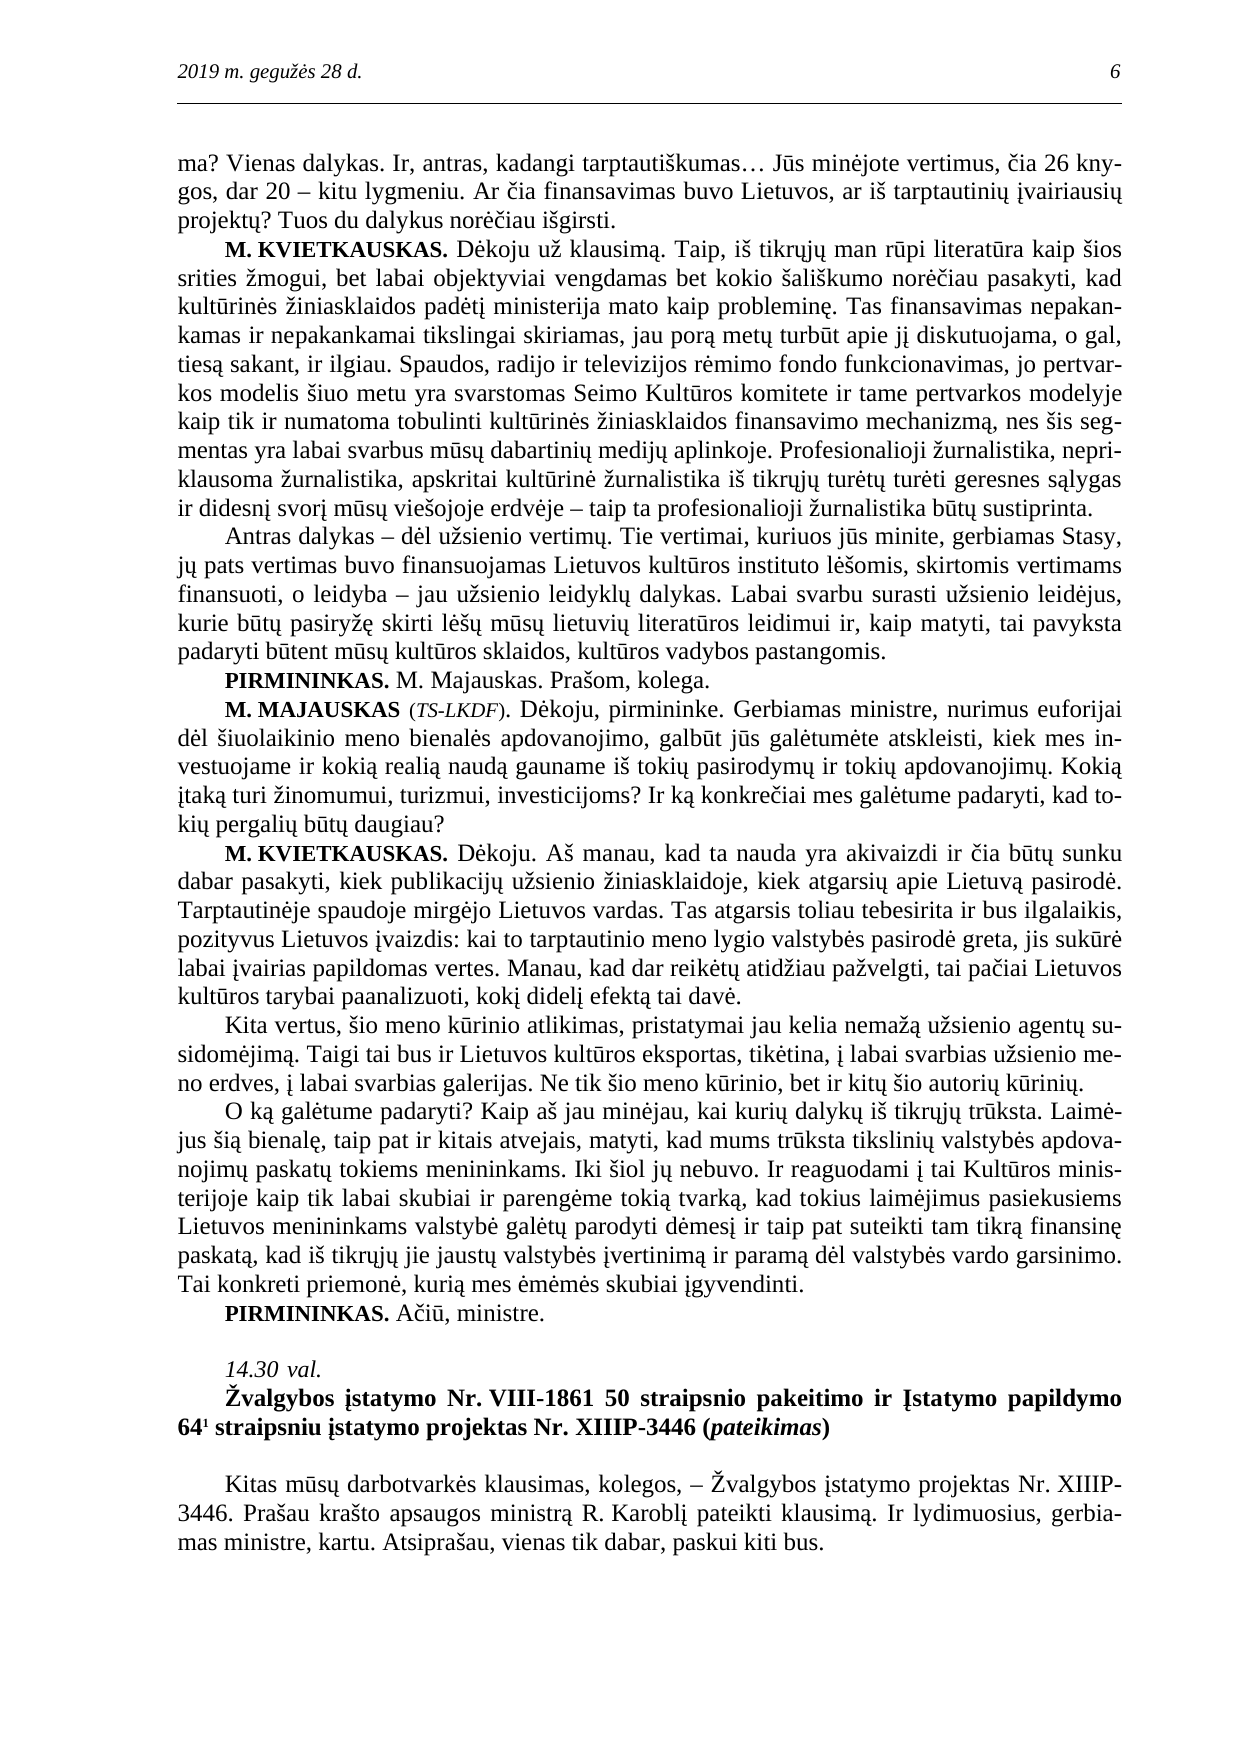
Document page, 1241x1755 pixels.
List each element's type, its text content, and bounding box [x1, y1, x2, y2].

text Ki­tas mū­sų dar­bo­tvarkės klau­si­mas, ko­le­gos, – Žval­gy­bos įsta­ty­mo pro­jek­tas Nr. XIIIP- 3446. Pra­šau kraš­to ap­sau­gos mi­nist­rą R. Ka­rob­lį pa­teik­ti klau­si­mą. Ir ly­di­muo­sius, ger­bia­mas mi­nist­re, kar­tu. At­si­pra­šau, vie­nas tik da­bar, pas­kui ki­ti bus. [177, 1469, 1122, 1555]
text Ki­ta ver­tus, šio me­no kū­ri­nio at­li­ki­mas, pri­sta­ty­mai jau ke­lia ne­ma­žą už­sie­nio agen­tų su­si­do­mė­ji­mą. Tai­gi tai bus ir Lie­tu­vos kul­tū­ros eks­por­tas, ti­kė­ti­na, į la­bai svar­bias už­sie­nio me­no erd­ves, į la­bai svar­bias ga­le­ri­jas. Ne tik šio me­no kū­ri­nio, bet ir ki­tų šio au­to­rių kū­ri­nių. [177, 1010, 1122, 1096]
text O ką ga­lė­tu­me pa­da­ry­ti? Kaip aš jau mi­nė­jau, kai ku­rių da­ly­kų iš tik­rų­jų trūks­ta. Lai­mė­jus šią bie­na­lę, taip pat ir ki­tais at­ve­jais, ma­ty­ti, kad mums trūks­ta tiks­li­nių vals­ty­bės ap­do­va­no­ji­mų pa­ska­tų to­kiems me­ni­nin­kams. Iki šiol jų ne­bu­vo. Ir re­a­guo­da­mi į tai Kul­tū­ros mi­nis­te­ri­jo­je kaip tik la­bai sku­biai ir pa­ren­gė­me to­kią tvar­ką, kad to­kius lai­mė­ji­mus pa­sie­ku­siems Lie­tu­vos me­ni­nin­kams vals­ty­bė ga­lė­tų pa­ro­dy­ti dė­me­sį ir taip pat su­teik­ti tam tik­rą fi­nan­si­nę pa­ska­tą, kad iš tik­rų­jų jie jaus­tų vals­ty­bės įver­ti­ni­mą ir pa­ra­mą dėl vals­ty­bės var­do gar­si­ni­mo. Tai kon­kre­ti prie­mo­nė, ku­rią mes ėmė­mės sku­biai įgy­ven­din­ti. [177, 1096, 1122, 1298]
text Ant­ras da­ly­kas – dėl už­sie­nio ver­ti­mų. Tie ver­ti­mai, ku­riuos jūs mi­ni­te, ger­bia­mas Sta­sy, jų pats ver­ti­mas bu­vo fi­nan­suo­ja­mas Lie­tu­vos kul­tū­ros ins­ti­tu­to lė­šo­mis, skir­to­mis ver­ti­mams fi­nan­suo­ti, o lei­dy­ba – jau už­sie­nio lei­dyk­lų da­ly­kas. La­bai svar­bu su­ras­ti už­sie­nio lei­dė­jus, ku­rie bū­tų pa­si­ry­žę skir­ti lė­šų mū­sų lie­tu­vių li­te­ra­tū­ros lei­di­mui ir, kaip ma­ty­ti, tai pa­vyks­ta pa­da­ry­ti bū­tent mū­sų kul­tū­ros sklai­dos, kul­tū­ros va­dy­bos pa­stan­go­mis. [177, 521, 1122, 665]
text Žval­gy­bos įsta­ty­mo Nr. VIII-1861 50 straips­nio pa­kei­ti­mo ir Įsta­ty­mo pa­pil­dy­mo 641 straips­niu įsta­ty­mo pro­jek­tas Nr. XIIIP-3446 (pa­tei­ki­mas) [177, 1383, 1122, 1440]
text M. KVIETKAUSKAS. Dė­ko­ju už klau­si­mą. Taip, iš tik­rų­jų man rū­pi li­te­ra­tū­ra kaip šios sri­ties žmo­gui, bet la­bai ob­jek­ty­viai veng­da­mas bet ko­kio ša­liš­ku­mo no­rė­čiau pa­sa­ky­ti, kad kul­tū­ri­nės ži­niask­lai­dos pa­dė­tį mi­nis­te­ri­ja ma­to kaip pro­ble­mi­nę. Tas fi­nan­sa­vi­mas ne­pa­kan­ka­mas ir ne­pa­kan­ka­mai tiks­lin­gai ski­ria­mas, jau po­rą me­tų tur­būt apie jį dis­ku­tuo­ja­ma, o gal, tie­są sa­kant, ir il­giau. Spau­dos, ra­di­jo ir te­le­vi­zi­jos rė­mi­mo fon­do funk­cio­na­vi­mas, jo per­tvar­kos mo­de­lis šiuo me­tu yra svars­to­mas Sei­mo Kul­tū­ros ko­mi­te­te ir ta­me per­tvar­kos mo­de­ly­je kaip tik ir nu­ma­to­ma to­bu­lin­ti kul­tū­ri­nės ži­niask­lai­dos fi­nan­sa­vi­mo me­cha­niz­mą, nes šis seg­men­tas yra la­bai svar­bus mū­sų da­bar­ti­nių me­di­jų ap­lin­ko­je. Pro­fe­sio­na­lio­ji žur­na­lis­ti­ka, ne­pri­klau­so­ma žur­na­lis­ti­ka, ap­skri­tai kul­tū­ri­nė žur­na­lis­ti­ka iš tik­rų­jų tu­rė­tų tu­rė­ti ge­res­nes są­ly­gas ir di­des­nį svo­rį mū­sų vie­šo­jo­je erd­vė­je – taip ta pro­fe­sio­na­lio­ji žur­na­lis­ti­ka bū­tų su­stip­rin­ta. [177, 234, 1122, 521]
text M. MAJAUSKAS (TS-LKDF). Dė­ko­ju, pir­mi­nin­ke. Ger­bia­mas mi­nist­re, nu­ri­mus eu­fo­ri­jai dėl šiuo­lai­ki­nio me­no bie­na­lės ap­do­va­no­ji­mo, gal­būt jūs ga­lė­tu­mė­te at­skleis­ti, kiek mes in­ves­tuo­ja­me ir ko­kią re­a­lią nau­dą gau­na­me iš to­kių pa­si­ro­dy­mų ir to­kių ap­do­va­no­ji­mų. Ko­kią įta­ką tu­ri ži­no­mu­mui, tu­riz­mui, in­ves­ti­ci­joms? Ir ką kon­kre­čiai mes ga­lė­tu­me pa­da­ry­ti, kad to­kių per­ga­lių bū­tų dau­giau? [177, 694, 1122, 838]
text PIRMININKAS. Ačiū, mi­nist­re. [177, 1298, 1122, 1326]
text PIRMININKAS. M. Ma­jaus­kas. Pra­šom, ko­le­ga. [177, 665, 1122, 694]
text 14.30 val. [224, 1355, 1122, 1383]
text M. KVIETKAUSKAS. Dė­ko­ju. Aš ma­nau, kad ta nau­da yra aki­vaiz­di ir čia bū­tų sun­ku da­bar pa­sa­ky­ti, kiek pub­li­ka­ci­jų už­sie­nio ži­niask­lai­do­je, kiek at­gar­sių apie Lie­tu­vą pa­si­ro­dė. Tarp­tau­ti­nė­je spau­do­je mir­gė­jo Lie­tu­vos var­das. Tas at­gar­sis to­liau te­be­si­ri­ta ir bus il­ga­lai­kis, po­zi­ty­vus Lie­tu­vos įvaiz­dis: kai to tarp­tau­ti­nio me­no ly­gio vals­ty­bės pa­si­ro­dė gre­ta, jis su­kū­rė la­bai įvai­rias pa­pil­do­mas ver­tes. Ma­nau, kad dar rei­kė­tų ati­džiau pa­žvelg­ti, tai pa­čiai Lie­tu­vos kul­tū­ros ta­ry­bai pa­ana­li­zuo­ti, ko­kį di­de­lį efek­tą tai da­vė. [177, 838, 1122, 1010]
text ma? Vie­nas da­ly­kas. Ir, ant­ras, ka­dan­gi tarp­tau­tiš­ku­mas… Jūs mi­nė­jo­te ver­ti­mus, čia 26 kny­gos, dar 20 – ki­tu lyg­me­niu. Ar čia fi­nan­sa­vi­mas bu­vo Lie­tu­vos, ar iš tarp­tau­ti­nių įvai­riau­sių pro­jek­tų? Tuos du da­ly­kus no­rė­čiau iš­girs­ti. [177, 148, 1122, 234]
